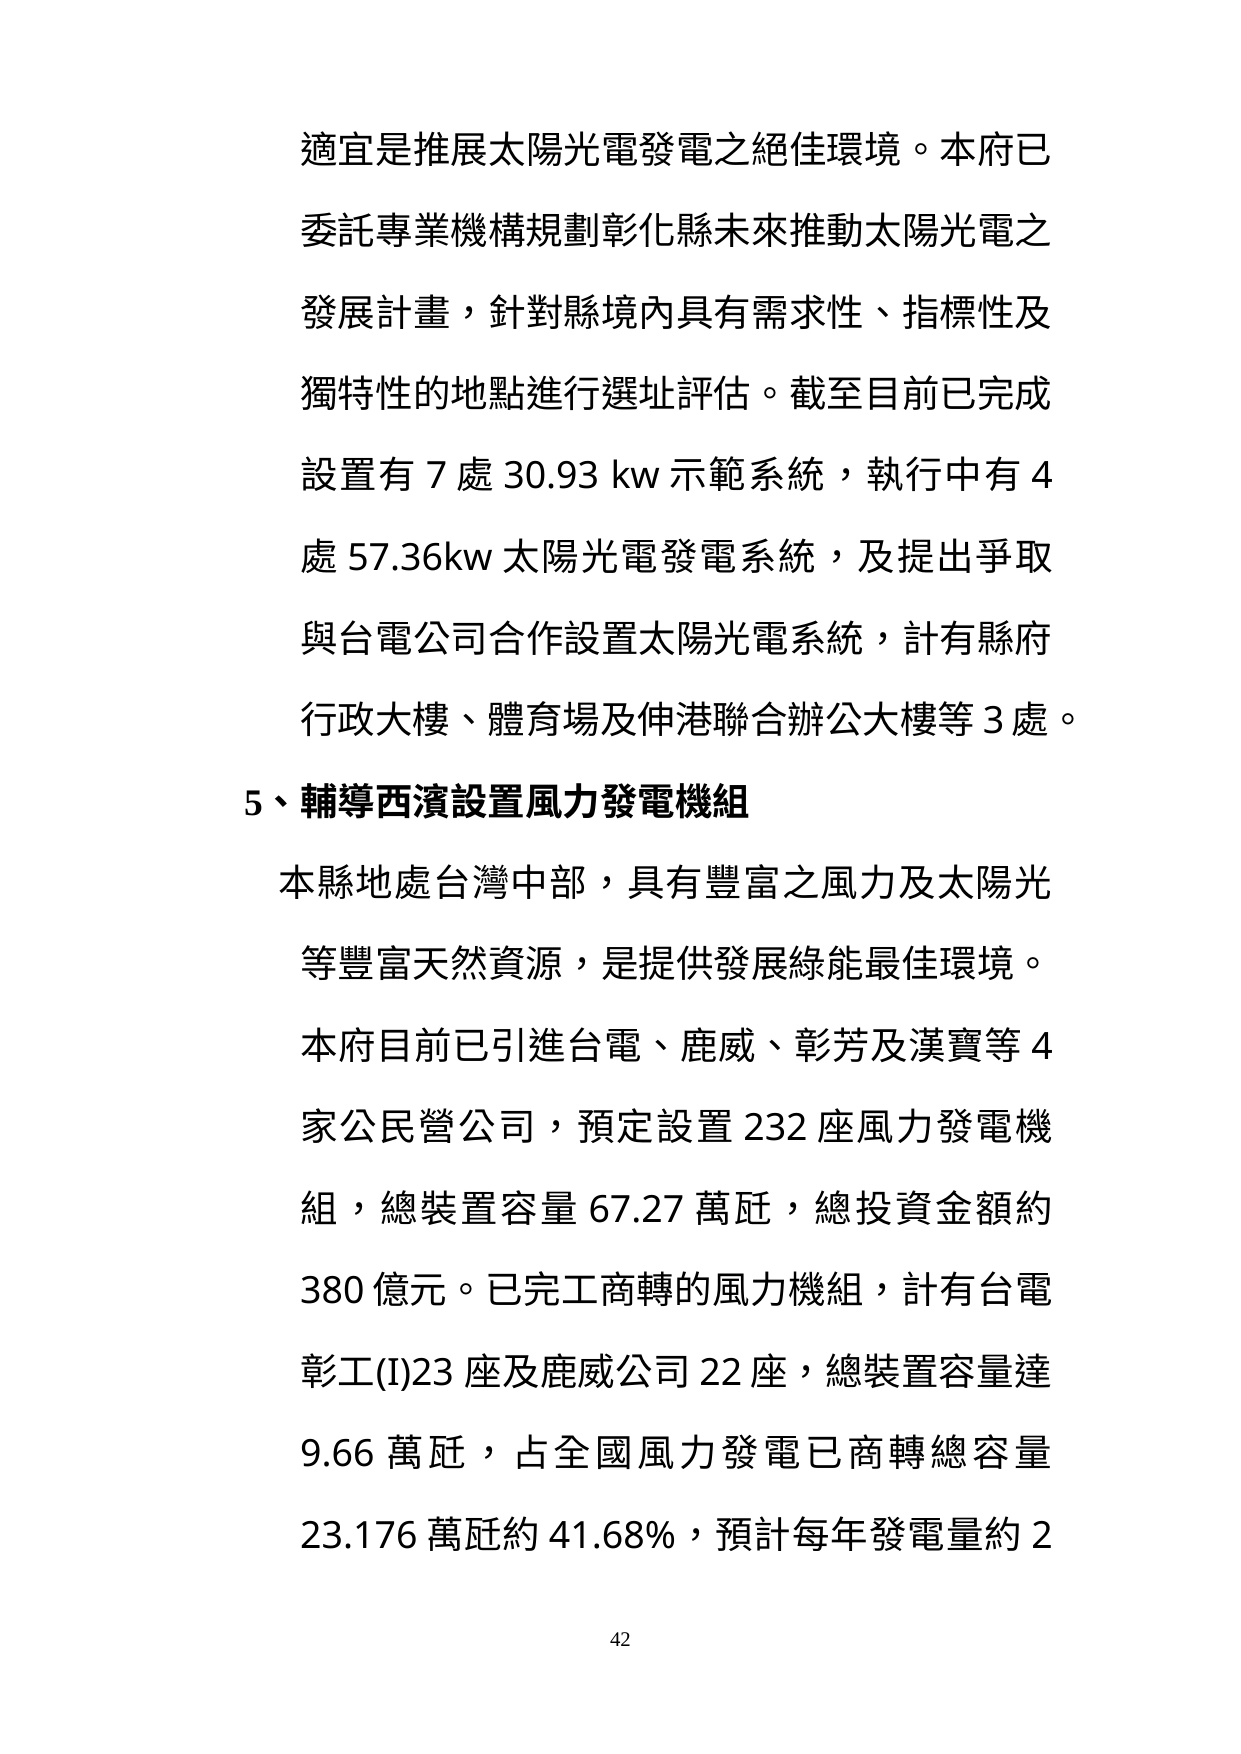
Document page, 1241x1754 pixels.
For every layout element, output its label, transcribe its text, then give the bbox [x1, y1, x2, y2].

text 5、輔導西濱設置風力發電機組 [187, 771, 1053, 826]
text 本縣地處台灣中部，具有豐富之風力及太陽光等豐富天然資源，是提供發展綠能最佳環境。本府目前已引進台電、鹿威、彰芳及漢寶等4家公民營公司，預定設置232座風力發電機組，總裝置容量67.27萬瓩，總投資金額約380億元。已完工商轉的風力機組，計有台電彰工(I)23 座及鹿威公司22座，總裝置容量達9.66萬瓩，占全國風力發電已商轉總容量23.176萬瓩約41.68%，預計每年發電量約2 [243, 853, 1053, 1559]
text 太陽光取之不盡、用之不竭，利用太陽光發電既乾淨又環保，本縣地處台灣中部，具有得天獨厚的地理環境，日照時數排名全台第二，氣溫適宜是推展太陽光電發電之絕佳環境。本府已委託專業機構規劃彰化縣未來推動太陽光電之發展計畫，針對縣境內具有需求性、指標性及獨特性的地點進行選址評估。截至目前已完成設置有7處30.93 kw示範系統，執行中有4處57.36kw太陽光電發電系統，及提出爭取與台電公司合作設置太陽光電系統，計有縣府行政大樓、體育場及伸港聯合辦公大樓等3處。 [244, 120, 1053, 744]
